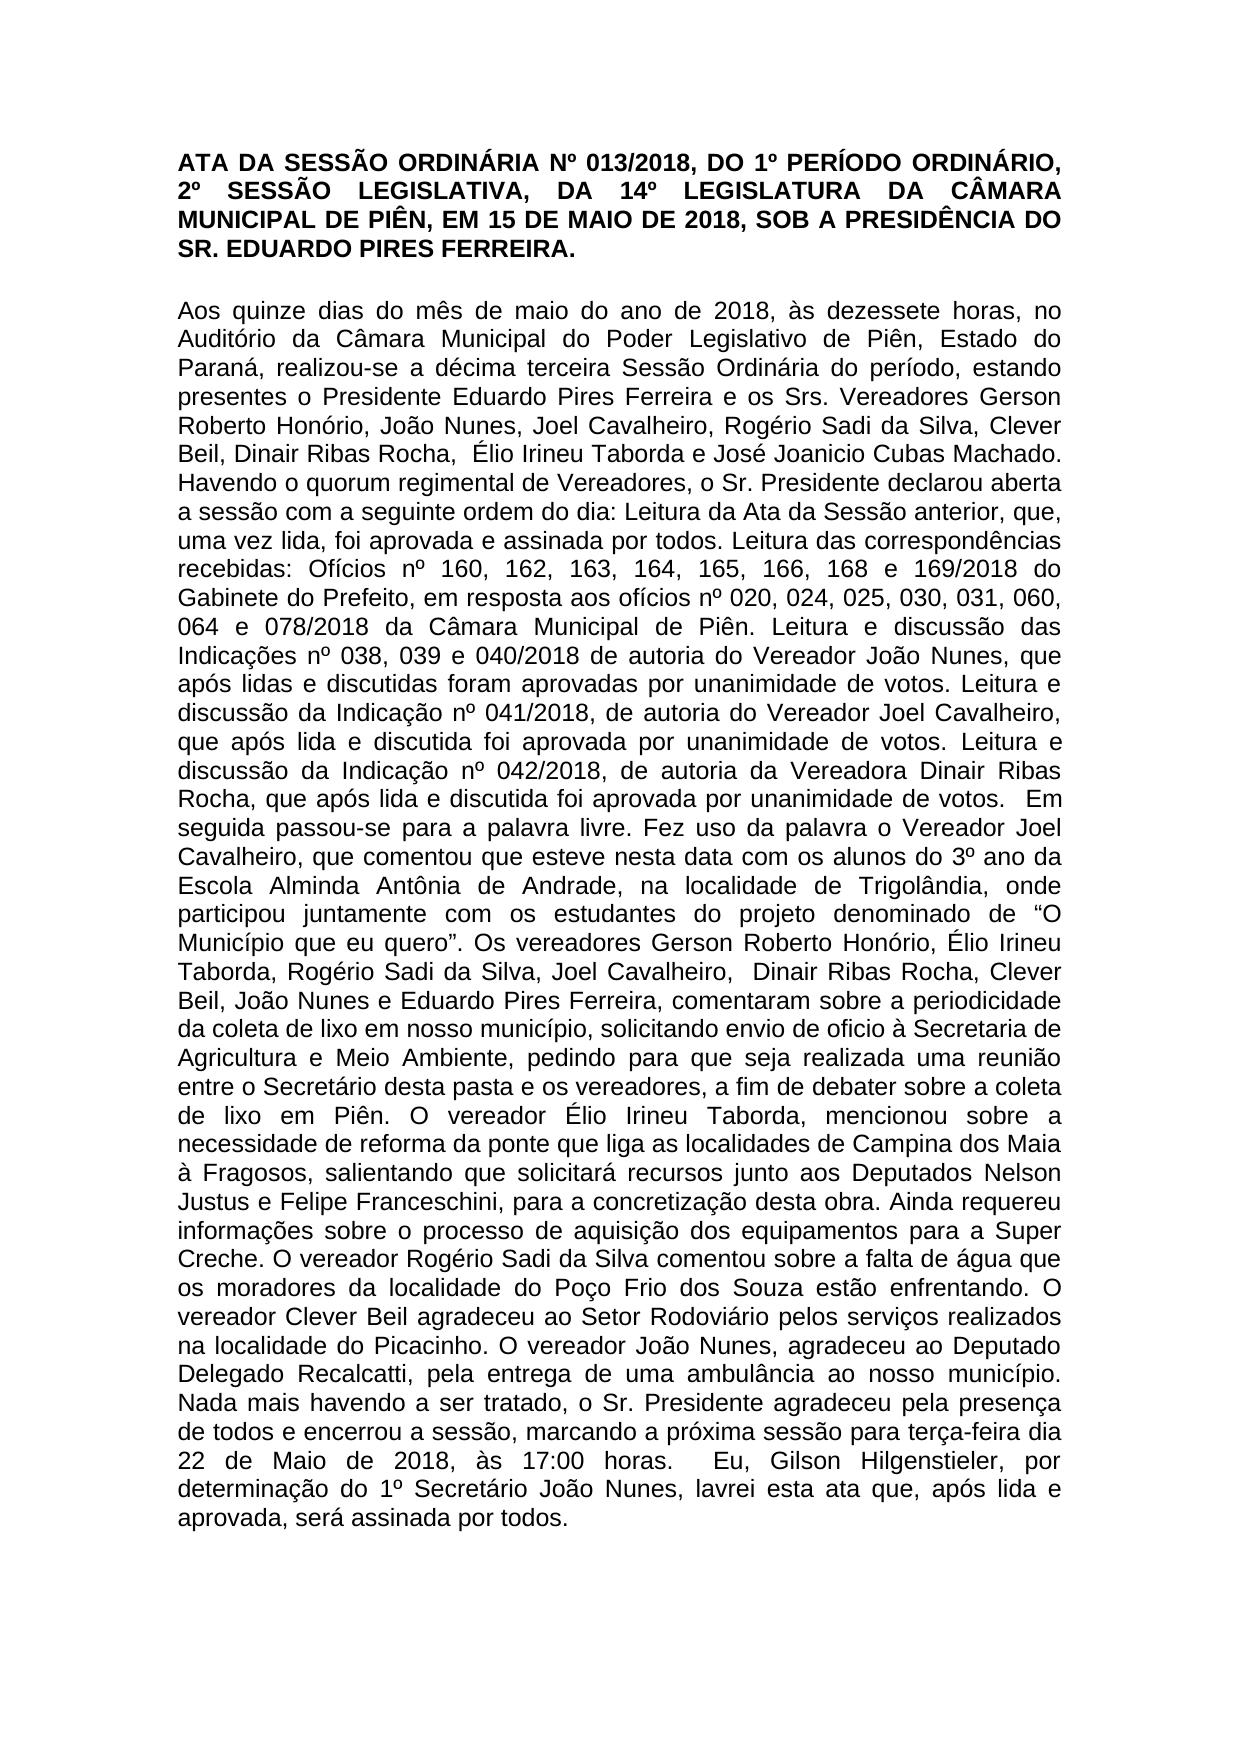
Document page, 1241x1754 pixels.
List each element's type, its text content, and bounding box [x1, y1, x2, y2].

text ATA DA SESSÃO ORDINÁRIA Nº 013/2018, DO 1º PERÍODO ORDINÁRIO, 2º SESSÃO LEGISLATIVA, DA 14º LEGISLATURA DA CÂMARA MUNICIPAL DE PIÊN, EM 15 DE MAIO DE 2018, SOB A PRESIDÊNCIA DO SR. EDUARDO PIRES FERREIRA. [177, 148, 1063, 263]
text Aos quinze dias do mês de maio do ano de 2018, às dezessete horas, no Auditório da Câmara Municipal do Poder Legislativo de Piên, Estado do Paraná, realizou-se a décima terceira Sessão Ordinária do período, estando presentes o Presidente Eduardo Pires Ferreira e os Srs. Vereadores Gerson Roberto Honório, João Nunes, Joel Cavalheiro, Rogério Sadi da Silva, Clever Beil, Dinair Ribas Rocha, Élio Irineu Taborda e José Joanicio Cubas Machado. Havendo o quorum regimental de Vereadores, o Sr. Presidente declarou aberta a sessão com a seguinte ordem do dia: Leitura da Ata da Sessão anterior, que, uma vez lida, foi aprovada e assinada por todos. Leitura das correspondências recebidas: Ofícios nº 160, 162, 163, 164, 165, 166, 168 e 169/2018 do Gabinete do Prefeito, em resposta aos ofícios nº 020, 024, 025, 030, 031, 060, 064 e 078/2018 da Câmara Municipal de Piên. Leitura e discussão das Indicações nº 038, 039 e 040/2018 de autoria do Vereador João Nunes, que após lidas e discutidas foram aprovadas por unanimidade de votos. Leitura e discussão da Indicação nº 041/2018, de autoria do Vereador Joel Cavalheiro, que após lida e discutida foi aprovada por unanimidade de votos. Leitura e discussão da Indicação nº 042/2018, de autoria da Vereadora Dinair Ribas Rocha, que após lida e discutida foi aprovada por unanimidade de votos. Em seguida passou-se para a palavra livre. Fez uso da palavra o Vereador Joel Cavalheiro, que comentou que esteve nesta data com os alunos do 3º ano da Escola Alminda Antônia de Andrade, na localidade de Trigolândia, onde participou juntamente com os estudantes do projeto denominado de “O Município que eu quero”. Os vereadores Gerson Roberto Honório, Élio Irineu Taborda, Rogério Sadi da Silva, Joel Cavalheiro, Dinair Ribas Rocha, Clever Beil, João Nunes e Eduardo Pires Ferreira, comentaram sobre a periodicidade da coleta de lixo em nosso município, solicitando envio de oficio à Secretaria de Agricultura e Meio Ambiente, pedindo para que seja realizada uma reunião entre o Secretário desta pasta e os vereadores, a fim de debater sobre a coleta de lixo em Piên. O vereador Élio Irineu Taborda, mencionou sobre a necessidade de reforma da ponte que liga as localidades de Campina dos Maia à Fragosos, salientando que solicitará recursos junto aos Deputados Nelson Justus e Felipe Franceschini, para a concretização desta obra. Ainda requereu informações sobre o processo de aquisição dos equipamentos para a Super Creche. O vereador Rogério Sadi da Silva comentou sobre a falta de água que os moradores da localidade do Poço Frio dos Souza estão enfrentando. O vereador Clever Beil agradeceu ao Setor Rodoviário pelos serviços realizados na localidade do Picacinho. O vereador João Nunes, agradeceu ao Deputado Delegado Recalcatti, pela entrega de uma ambulância ao nosso município. Nada mais havendo a ser tratado, o Sr. Presidente agradeceu pela presença de todos e encerrou a sessão, marcando a próxima sessão para terça-feira dia 22 de Maio de 2018, às 17:00 horas. Eu, Gilson Hilgenstieler, por determinação do 1º Secretário João Nunes, lavrei esta ata que, após lida e aprovada, será assinada por todos. [177, 296, 1063, 1532]
